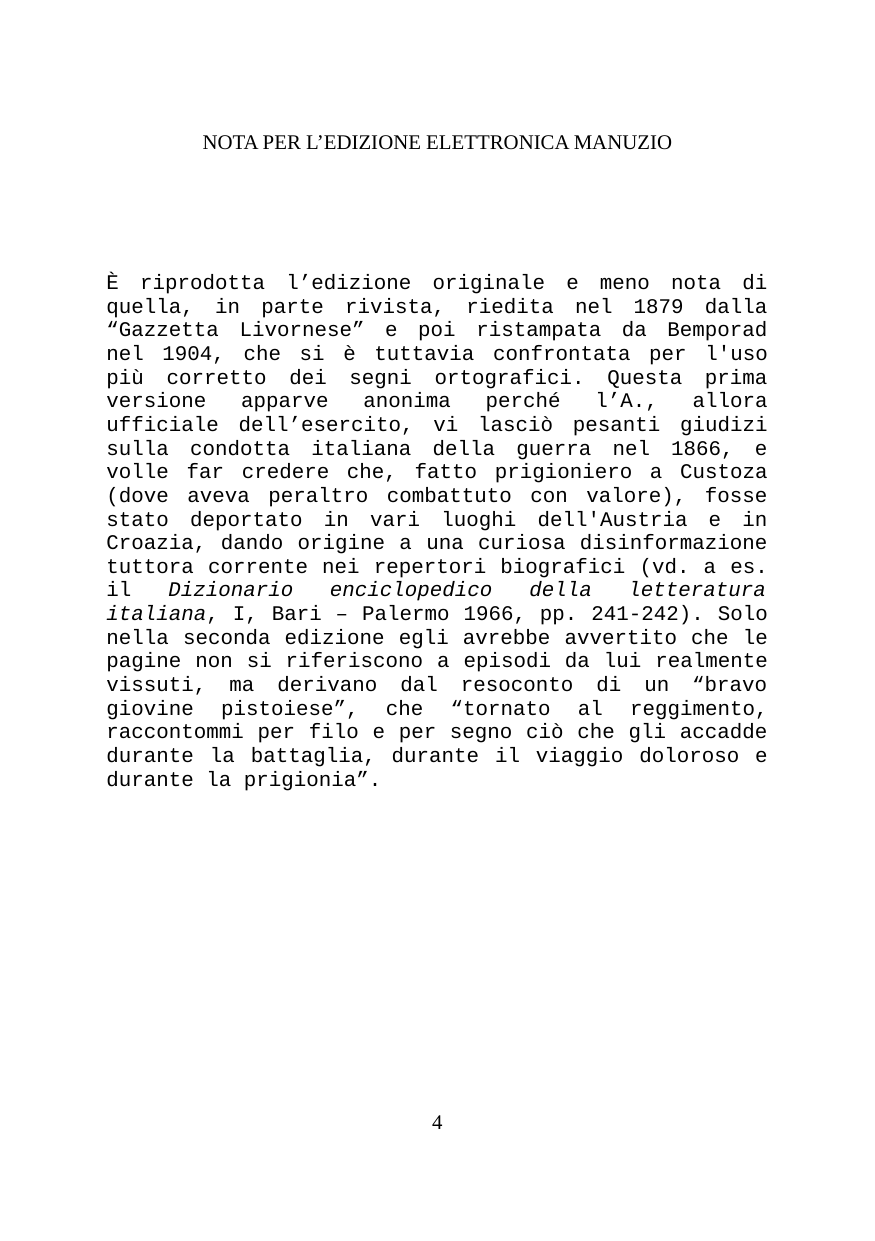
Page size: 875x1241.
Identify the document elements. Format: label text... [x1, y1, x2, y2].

text NOTA PER L’EDIZIONE ELETTRONICA MANUZIO [106, 130, 768, 154]
text È riprodotta l’edizione originale e meno nota di quella, in parte rivista, riedita nel 1879 dalla “Gazzetta Livornese” e poi ristampata da Bemporad nel 1904, che si è tuttavia confrontata per l'uso più corretto dei segni ortografici. Questa prima versione apparve anonima perché l’A., allora ufficiale dell’esercito, vi lasciò pesanti giudizi sulla condotta italiana della guerra nel 1866, e volle far credere che, fatto prigioniero a Custoza (dove aveva peraltro combattuto con valore), fosse stato deportato in vari luoghi dell'Austria e in Croazia, dando origine a una curiosa disinformazione tuttora corrente nei repertori biografici (vd. a es. il Dizionario enciclopedico della letteratura italiana, I, Bari – Palermo 1966, pp. 241-242). Solo nella seconda edizione egli avrebbe avvertito che le pagine non si riferiscono a episodi da lui realmente vissuti, ma derivano dal resoconto di un “bravo giovine pistoiese”, che “tornato al reggimento, raccontommi per filo e per segno ciò che gli accadde durante la battaglia, durante il viaggio doloroso e durante la prigionia”. [106, 272, 768, 792]
